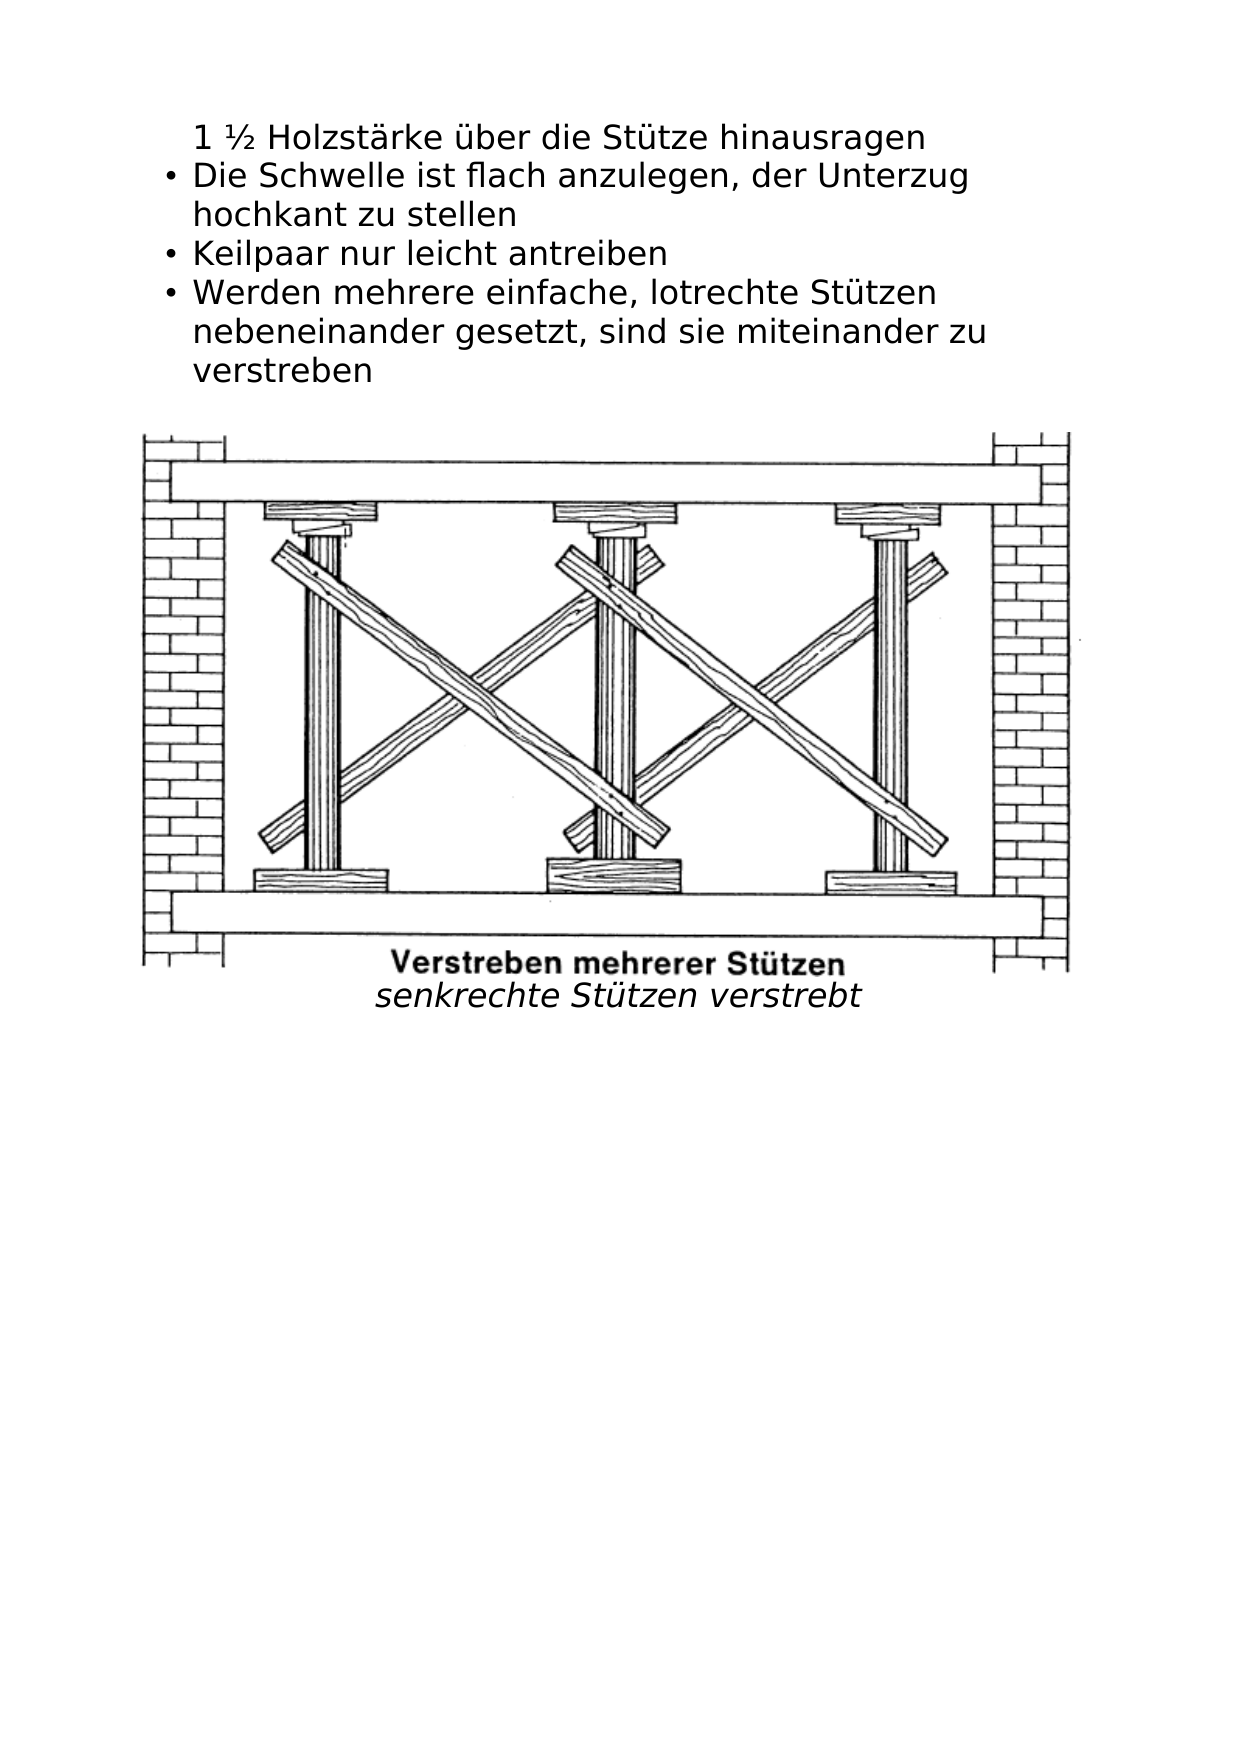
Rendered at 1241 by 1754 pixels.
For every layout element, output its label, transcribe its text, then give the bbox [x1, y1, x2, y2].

picture [118, 432, 1123, 977]
list 1 ½ Holzstärke über die Stütze hinausragen [177, 118, 1122, 157]
list Keilpaar nur leicht antreiben [177, 235, 1122, 273]
list Die Schwelle ist flach anzulegen, der Unterzug hochkant zu stellen [177, 157, 1122, 235]
list Werden mehrere einfache, lotrechte Stützen nebeneinander gesetzt, sind sie miteinander zu verstreben [177, 273, 1122, 390]
text senkrechte Stützen verstrebt [118, 977, 1122, 1016]
